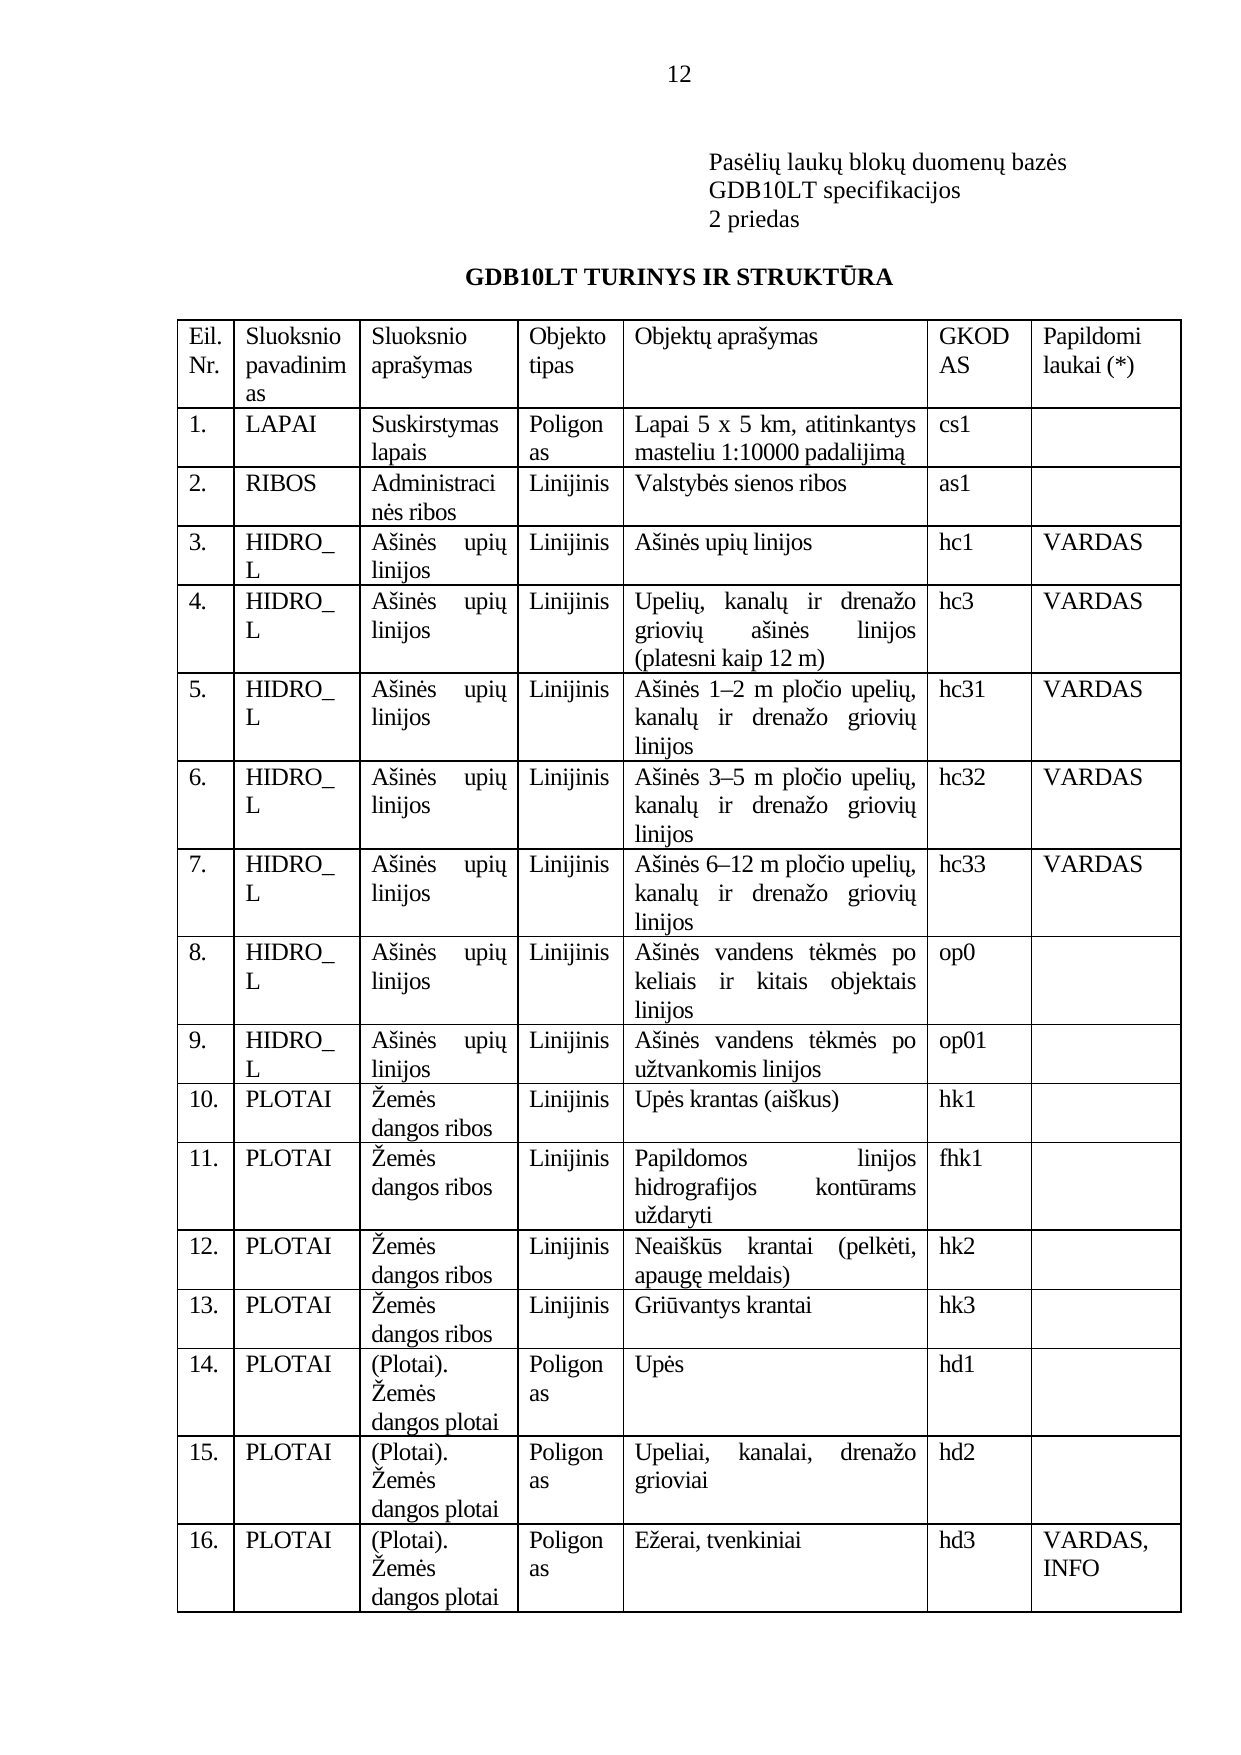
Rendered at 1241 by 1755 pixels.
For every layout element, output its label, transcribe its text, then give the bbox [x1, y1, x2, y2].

table_cell Linijinis [519, 527, 623, 584]
table_cell hk2 [928, 1231, 1031, 1288]
table_cell as1 [928, 468, 1031, 525]
table_cell Ašinės 6–12 m pločio upelių, kanalų ir drenažo griovių linijos [624, 850, 927, 936]
table_cell VARDAS [1032, 674, 1180, 760]
table_cell Ašinės 1–2 m pločio upelių, kanalų ir drenažo griovių linijos [624, 674, 927, 760]
table_cell Linijinis [519, 850, 623, 936]
table_cell Poligonas [519, 1525, 623, 1611]
text Pasėlių laukų blokų duomenų bazės [177, 147, 1181, 176]
table_cell hc33 [928, 850, 1031, 936]
table_cell PLOTAI [235, 1231, 359, 1288]
table_cell Žemės dangos ribos [361, 1231, 517, 1288]
table_cell HIDRO_L [235, 586, 359, 672]
text 2 priedas [177, 204, 1181, 233]
table_cell PLOTAI [235, 1084, 359, 1142]
table_cell VARDAS [1032, 850, 1180, 936]
table_cell Neaiškūs krantai (pelkėti, apaugę meldais) [624, 1231, 927, 1288]
table_cell Linijinis [519, 586, 623, 672]
table_cell Papildomos linijos hidrografijos kontūrams uždaryti [624, 1143, 927, 1229]
table_cell [1032, 1025, 1180, 1082]
table_cell cs1 [928, 409, 1031, 466]
table_header Objekto tipas [519, 321, 623, 407]
table_cell Griūvantys krantai [624, 1290, 927, 1347]
table_cell HIDRO_L [235, 674, 359, 760]
table_cell Ašinės vandens tėkmės po užtvankomis linijos [624, 1025, 927, 1082]
table_cell [1032, 468, 1180, 525]
table_cell Ašinės vandens tėkmės po keliais ir kitais objektais linijos [624, 937, 927, 1023]
table_cell Linijinis [519, 1084, 623, 1142]
table_cell 2. [178, 468, 233, 525]
table_cell 12. [178, 1231, 233, 1288]
table_cell op0 [928, 937, 1031, 1023]
table_cell 16. [178, 1525, 233, 1611]
table_cell HIDRO_L [235, 527, 359, 584]
table_cell [1032, 1084, 1180, 1142]
table_cell PLOTAI [235, 1525, 359, 1611]
table_cell Žemės dangos ribos [361, 1143, 517, 1229]
table_cell Ašinės upių linijos [361, 674, 517, 760]
table_cell Linijinis [519, 1231, 623, 1288]
table_cell op01 [928, 1025, 1031, 1082]
table_header Objektų aprašymas [624, 321, 927, 407]
table_cell RIBOS [235, 468, 359, 525]
table_cell HIDRO_L [235, 937, 359, 1023]
table_cell Lapai 5 x 5 km, atitinkantys masteliu 1:10000 padalijimą [624, 409, 927, 466]
table_cell Žemės dangos ribos [361, 1084, 517, 1142]
table_cell Ežerai, tvenkiniai [624, 1525, 927, 1611]
table_cell HIDRO_L [235, 1025, 359, 1082]
table_cell hd1 [928, 1349, 1031, 1435]
table_cell Linijinis [519, 1290, 623, 1347]
table_cell HIDRO_L [235, 850, 359, 936]
table_cell [1032, 1231, 1180, 1288]
table_cell 5. [178, 674, 233, 760]
table_cell Valstybės sienos ribos [624, 468, 927, 525]
table_cell Upės [624, 1349, 927, 1435]
table_cell 6. [178, 762, 233, 848]
table_cell Linijinis [519, 468, 623, 525]
table_cell VARDAS, INFO [1032, 1525, 1180, 1611]
table_cell VARDAS [1032, 762, 1180, 848]
table_header Papildomi laukai (*) [1032, 321, 1180, 407]
table_cell Poligonas [519, 1437, 623, 1523]
table_header Eil. Nr. [178, 321, 233, 407]
table_cell 9. [178, 1025, 233, 1082]
table_cell [1032, 937, 1180, 1023]
table_cell 14. [178, 1349, 233, 1435]
table_cell PLOTAI [235, 1143, 359, 1229]
table_cell Žemės dangos ribos [361, 1290, 517, 1347]
table_cell HIDRO_L [235, 762, 359, 848]
table_cell 1. [178, 409, 233, 466]
table_cell Suskirstymas lapais [361, 409, 517, 466]
table_cell [1032, 1143, 1180, 1229]
table_cell Administracinės ribos [361, 468, 517, 525]
table_cell (Plotai). Žemės dangos plotai [361, 1349, 517, 1435]
table_cell PLOTAI [235, 1437, 359, 1523]
table_cell hd2 [928, 1437, 1031, 1523]
table_cell [1032, 1349, 1180, 1435]
table_cell Upės krantas (aiškus) [624, 1084, 927, 1142]
table_cell Ašinės upių linijos [361, 762, 517, 848]
table_cell 8. [178, 937, 233, 1023]
table_cell Linijinis [519, 1025, 623, 1082]
table_cell hc3 [928, 586, 1031, 672]
table_cell Ašinės upių linijos [361, 850, 517, 936]
table_cell Ašinės upių linijos [624, 527, 927, 584]
table_cell (Plotai). Žemės dangos plotai [361, 1525, 517, 1611]
table_cell Poligonas [519, 1349, 623, 1435]
table_cell fhk1 [928, 1143, 1031, 1229]
table_cell Ašinės upių linijos [361, 527, 517, 584]
table_cell hc1 [928, 527, 1031, 584]
table_cell Ašinės upių linijos [361, 937, 517, 1023]
table_cell [1032, 409, 1180, 466]
table_cell Linijinis [519, 762, 623, 848]
table_cell LAPAI [235, 409, 359, 466]
text GDB10LT specifikacijos [177, 176, 1181, 204]
subtitle GDB10LT turinys ir struktūra [177, 262, 1181, 291]
table_cell 3. [178, 527, 233, 584]
table_cell VARDAS [1032, 586, 1180, 672]
table_cell hk3 [928, 1290, 1031, 1347]
table_cell 10. [178, 1084, 233, 1142]
table_cell 7. [178, 850, 233, 936]
table_header Sluoksnio pavadinimas [235, 321, 359, 407]
table_cell Upeliai, kanalai, drenažo grioviai [624, 1437, 927, 1523]
table_cell hc31 [928, 674, 1031, 760]
table_cell Ašinės upių linijos [361, 1025, 517, 1082]
table_header GKODAS [928, 321, 1031, 407]
table_cell hd3 [928, 1525, 1031, 1611]
table_cell [1032, 1290, 1180, 1347]
table_cell hc32 [928, 762, 1031, 848]
table_cell Ašinės 3–5 m pločio upelių, kanalų ir drenažo griovių linijos [624, 762, 927, 848]
table_cell (Plotai). Žemės dangos plotai [361, 1437, 517, 1523]
table_cell PLOTAI [235, 1290, 359, 1347]
table_cell VARDAS [1032, 527, 1180, 584]
table_cell Linijinis [519, 1143, 623, 1229]
table_cell Poligonas [519, 409, 623, 466]
table_cell 13. [178, 1290, 233, 1347]
table_cell 15. [178, 1437, 233, 1523]
table_cell [1032, 1437, 1180, 1523]
table_cell Upelių, kanalų ir drenažo griovių ašinės linijos (platesni kaip 12 m) [624, 586, 927, 672]
table_header Sluoksnio aprašymas [361, 321, 517, 407]
table_cell 11. [178, 1143, 233, 1229]
table_cell Linijinis [519, 937, 623, 1023]
table_cell PLOTAI [235, 1349, 359, 1435]
table_cell 4. [178, 586, 233, 672]
table_cell Ašinės upių linijos [361, 586, 517, 672]
table_cell Linijinis [519, 674, 623, 760]
table_cell hk1 [928, 1084, 1031, 1142]
